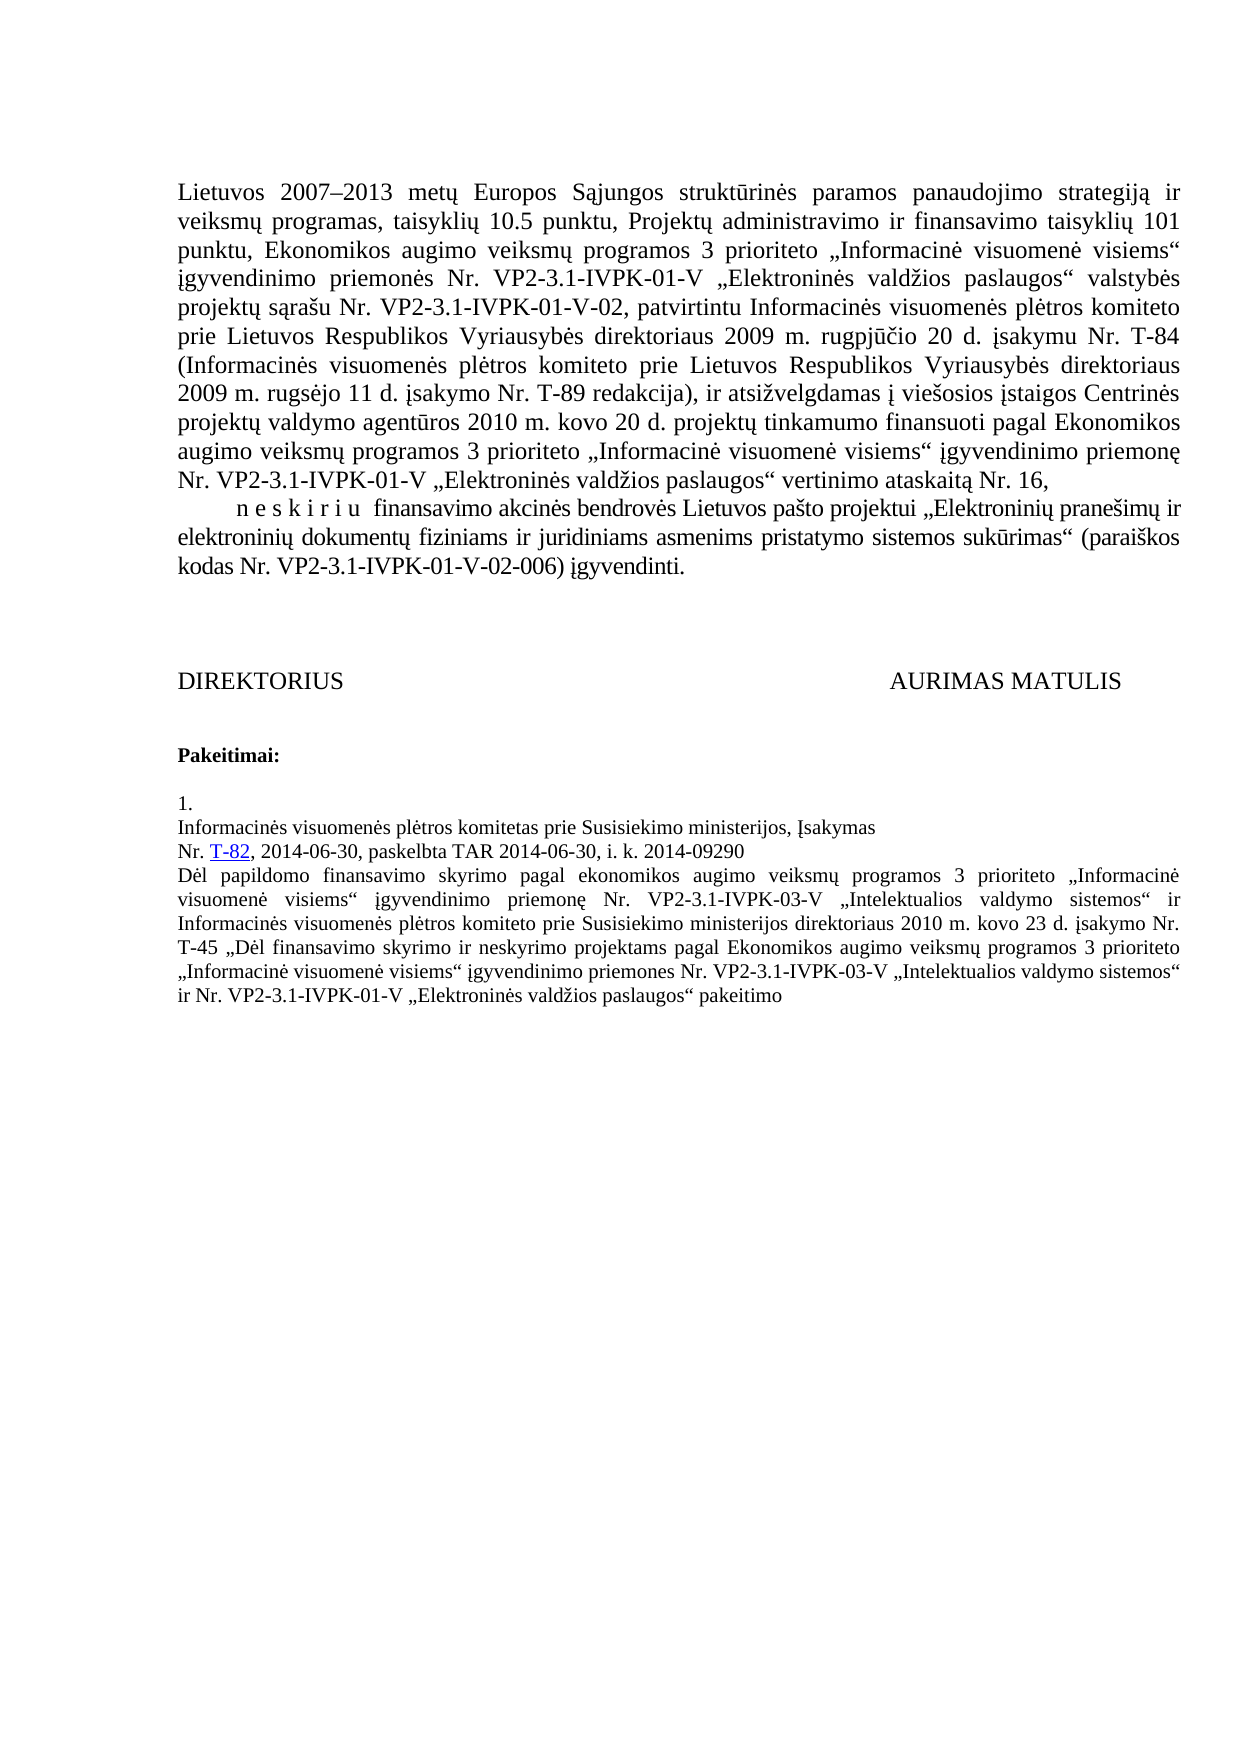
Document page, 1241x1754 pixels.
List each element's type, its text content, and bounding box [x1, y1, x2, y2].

text Nr. T-82, 2014-06-30, paskelbta TAR 2014-06-30, i. k. 2014-09290 [177, 839, 1181, 863]
text Lietuvos 2007–2013 metų Europos Sąjungos struktūrinės paramos panaudojimo strategiją ir veiksmų programas, taisyklių 10.5 punktu, Projektų administravimo ir finansavimo taisyklių 101 punktu, Ekonomikos augimo veiksmų programos 3 prioriteto „Informacinė visuomenė visiems“ įgyvendinimo priemonės Nr. VP2-3.1-IVPK-01-V „Elektroninės valdžios paslaugos“ valstybės projektų sąrašu Nr. VP2-3.1-IVPK-01-V-02, patvirtintu Informacinės visuomenės plėtros komiteto prie Lietuvos Respublikos Vyriausybės direktoriaus 2009 m. rugpjūčio 20 d. įsakymu Nr. T-84 (Informacinės visuomenės plėtros komiteto prie Lietuvos Respublikos Vyriausybės direktoriaus 2009 m. rugsėjo 11 d. įsakymo Nr. T-89 redakcija), ir atsižvelgdamas į viešosios įstaigos Centrinės projektų valdymo agentūros 2010 m. kovo 20 d. projektų tinkamumo finansuoti pagal Ekonomikos augimo veiksmų programos 3 prioriteto „Informacinė visuomenė visiems“ įgyvendinimo priemonę Nr. VP2-3.1-IVPK-01-V „Elektroninės valdžios paslaugos“ vertinimo ataskaitą Nr. 16, [177, 177, 1181, 493]
text Dėl papildomo finansavimo skyrimo pagal ekonomikos augimo veiksmų programos 3 prioriteto „Informacinė visuomenė visiems“ įgyvendinimo priemonę Nr. VP2-3.1-IVPK-03-V „Intelektualios valdymo sistemos“ ir Informacinės visuomenės plėtros komiteto prie Susisiekimo ministerijos direktoriaus 2010 m. kovo 23 d. įsakymo Nr. T-45 „Dėl finansavimo skyrimo ir neskyrimo projektams pagal Ekonomikos augimo veiksmų programos 3 prioriteto „Informacinė visuomenė visiems“ įgyvendinimo priemones Nr. VP2-3.1-IVPK-03-V „Intelektualios valdymo sistemos“ ir Nr. VP2-3.1-IVPK-01-V „Elektroninės valdžios paslaugos“ pakeitimo [177, 863, 1181, 1007]
text 1. [177, 791, 1181, 815]
text Pakeitimai: [177, 743, 1181, 767]
text neskiriu finansavimo akcinės bendrovės Lietuvos pašto projektui „Elektroninių pranešimų ir elektroninių dokumentų fiziniams ir juridiniams asmenims pristatymo sistemos sukūrimas“ (paraiškos kodas Nr. VP2-3.1-IVPK-01-V-02-006) įgyvendinti. [177, 493, 1181, 580]
text Informacinės visuomenės plėtros komitetas prie Susisiekimo ministerijos, Įsakymas [177, 815, 1181, 839]
text Direktorius Aurimas Matulis [177, 666, 1181, 695]
